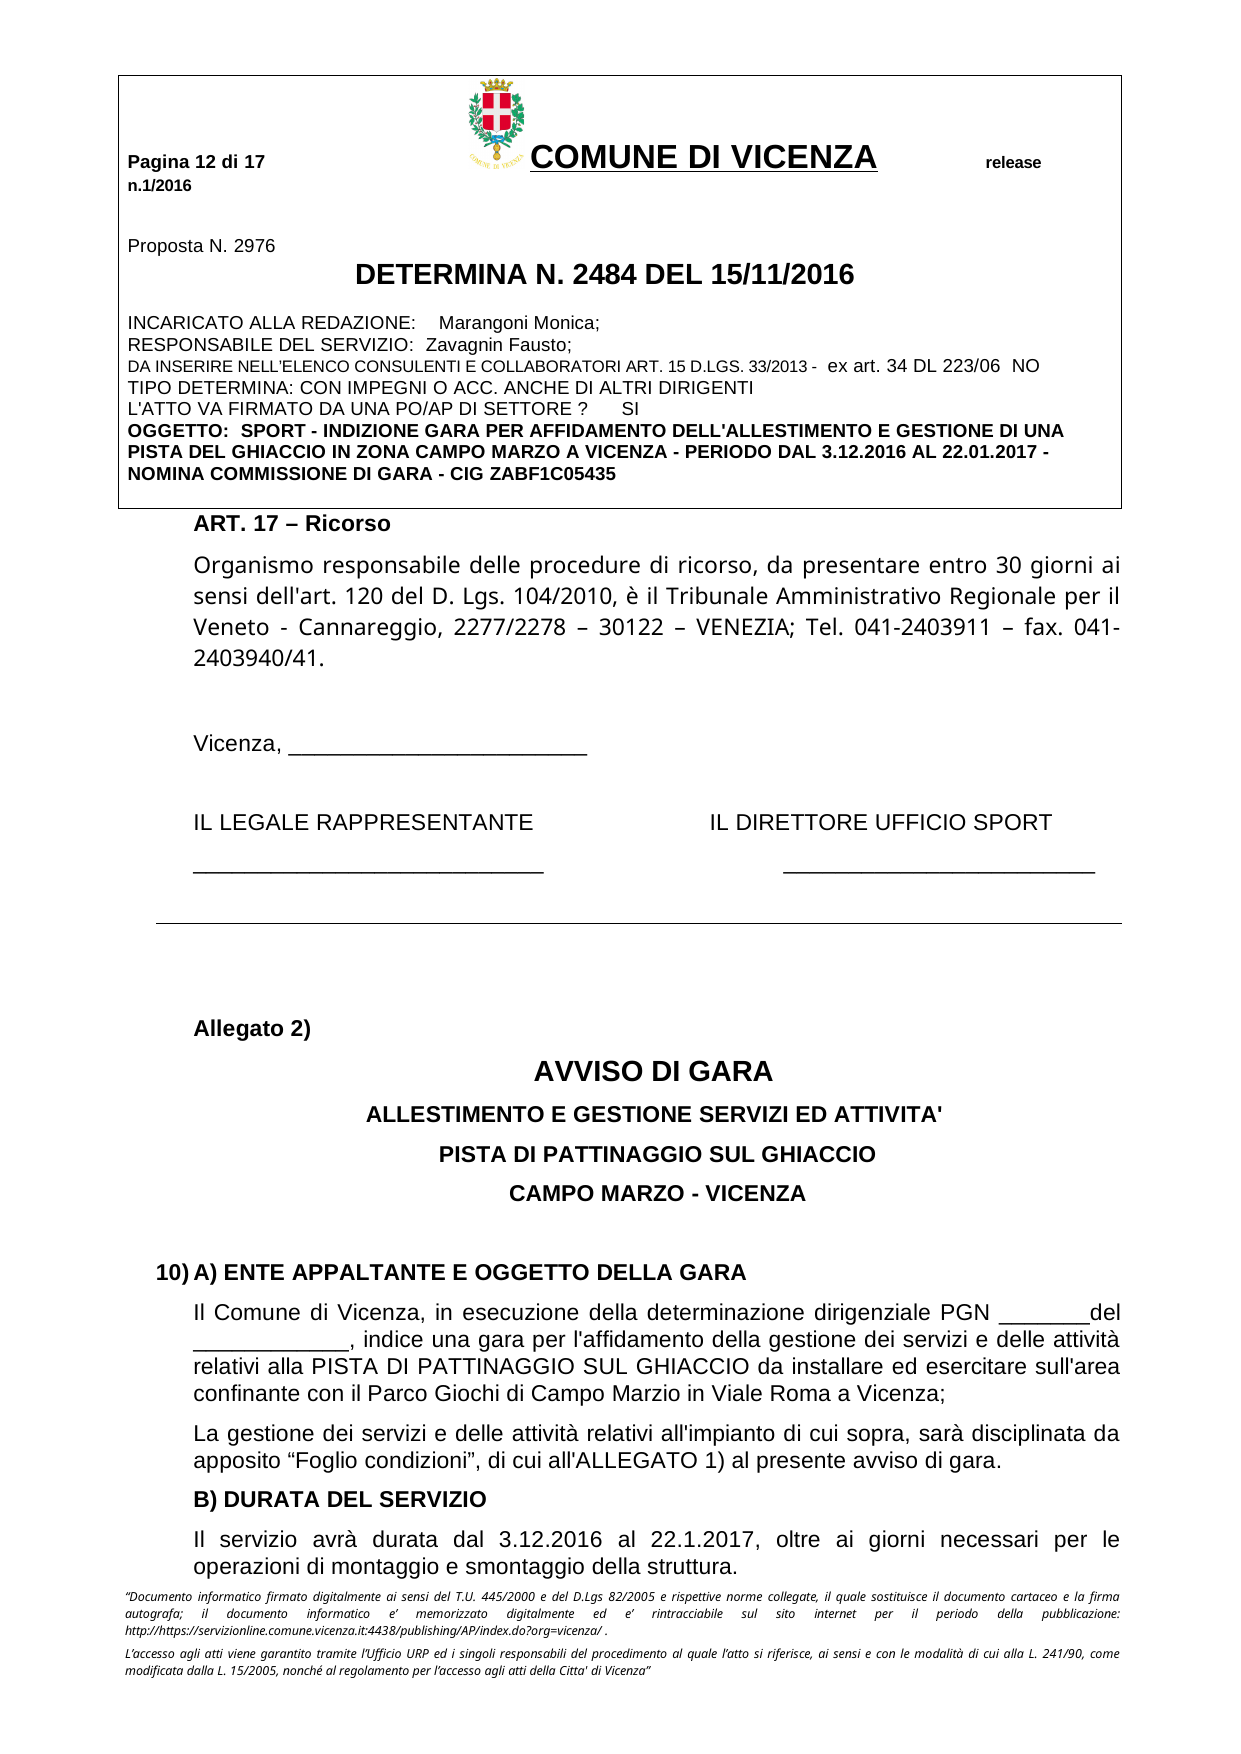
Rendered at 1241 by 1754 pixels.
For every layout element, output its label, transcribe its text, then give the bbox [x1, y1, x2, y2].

list AVVISO DI GARA [156, 1054, 1122, 1088]
list Organismo responsabile delle procedure di ricorso, da presentare entro 30 giorni ai sensi dell'art. 120 del D. Lgs. 104/2010, è il Tribunale Amministrativo Regionale per il Veneto - Cannareggio, 2277/2278 – 30122 – VENEZIA; Tel. 041-2403911 – fax. 041-2403940/41. [156, 549, 1122, 673]
picture [468, 78, 525, 169]
list B) DURATA DEL SERVIZIO [156, 1486, 1122, 1513]
list ART. 17 – Ricorso [156, 509, 1122, 536]
list CAMPO MARZO - VICENZA [156, 1179, 1122, 1207]
list Allegato 2) [156, 1015, 1122, 1042]
list A) ENTE APPALTANTE E OGGETTO DELLA GARA [156, 1259, 1122, 1286]
list PISTA DI PATTINAGGIO SUL GHIACCIO [156, 1140, 1122, 1167]
list ALLESTIMENTO E GESTIONE SERVIZI ED ATTIVITA' [156, 1100, 1122, 1127]
list Vicenza, _______________________ [156, 729, 1122, 756]
list Il servizio avrà durata dal 3.12.2016 al 22.1.2017, oltre ai giorni necessari per le operazioni di montaggio e smontaggio della struttura. [156, 1525, 1122, 1579]
list Il Comune di Vicenza, in esecuzione della determinazione dirigenziale PGN _______del ____________, indice una gara per l'affidamento della gestione dei servizi e delle attività relativi alla PISTA DI PATTINAGGIO SUL GHIACCIO da installare ed esercitare sull'area confinante con il Parco Giochi di Campo Marzio in Viale Roma a Vicenza; [156, 1298, 1122, 1407]
list La gestione dei servizi e delle attività relativi all'impianto di cui sopra, sarà disciplinata da apposito “Foglio condizioni”, di cui all'ALLEGATO 1) al presente avviso di gara. [156, 1419, 1122, 1473]
list ___________________________ ________________________ [156, 848, 1122, 875]
list IL LEGALE RAPPRESENTANTE IL DIRETTORE UFFICIO SPORT [156, 808, 1122, 835]
